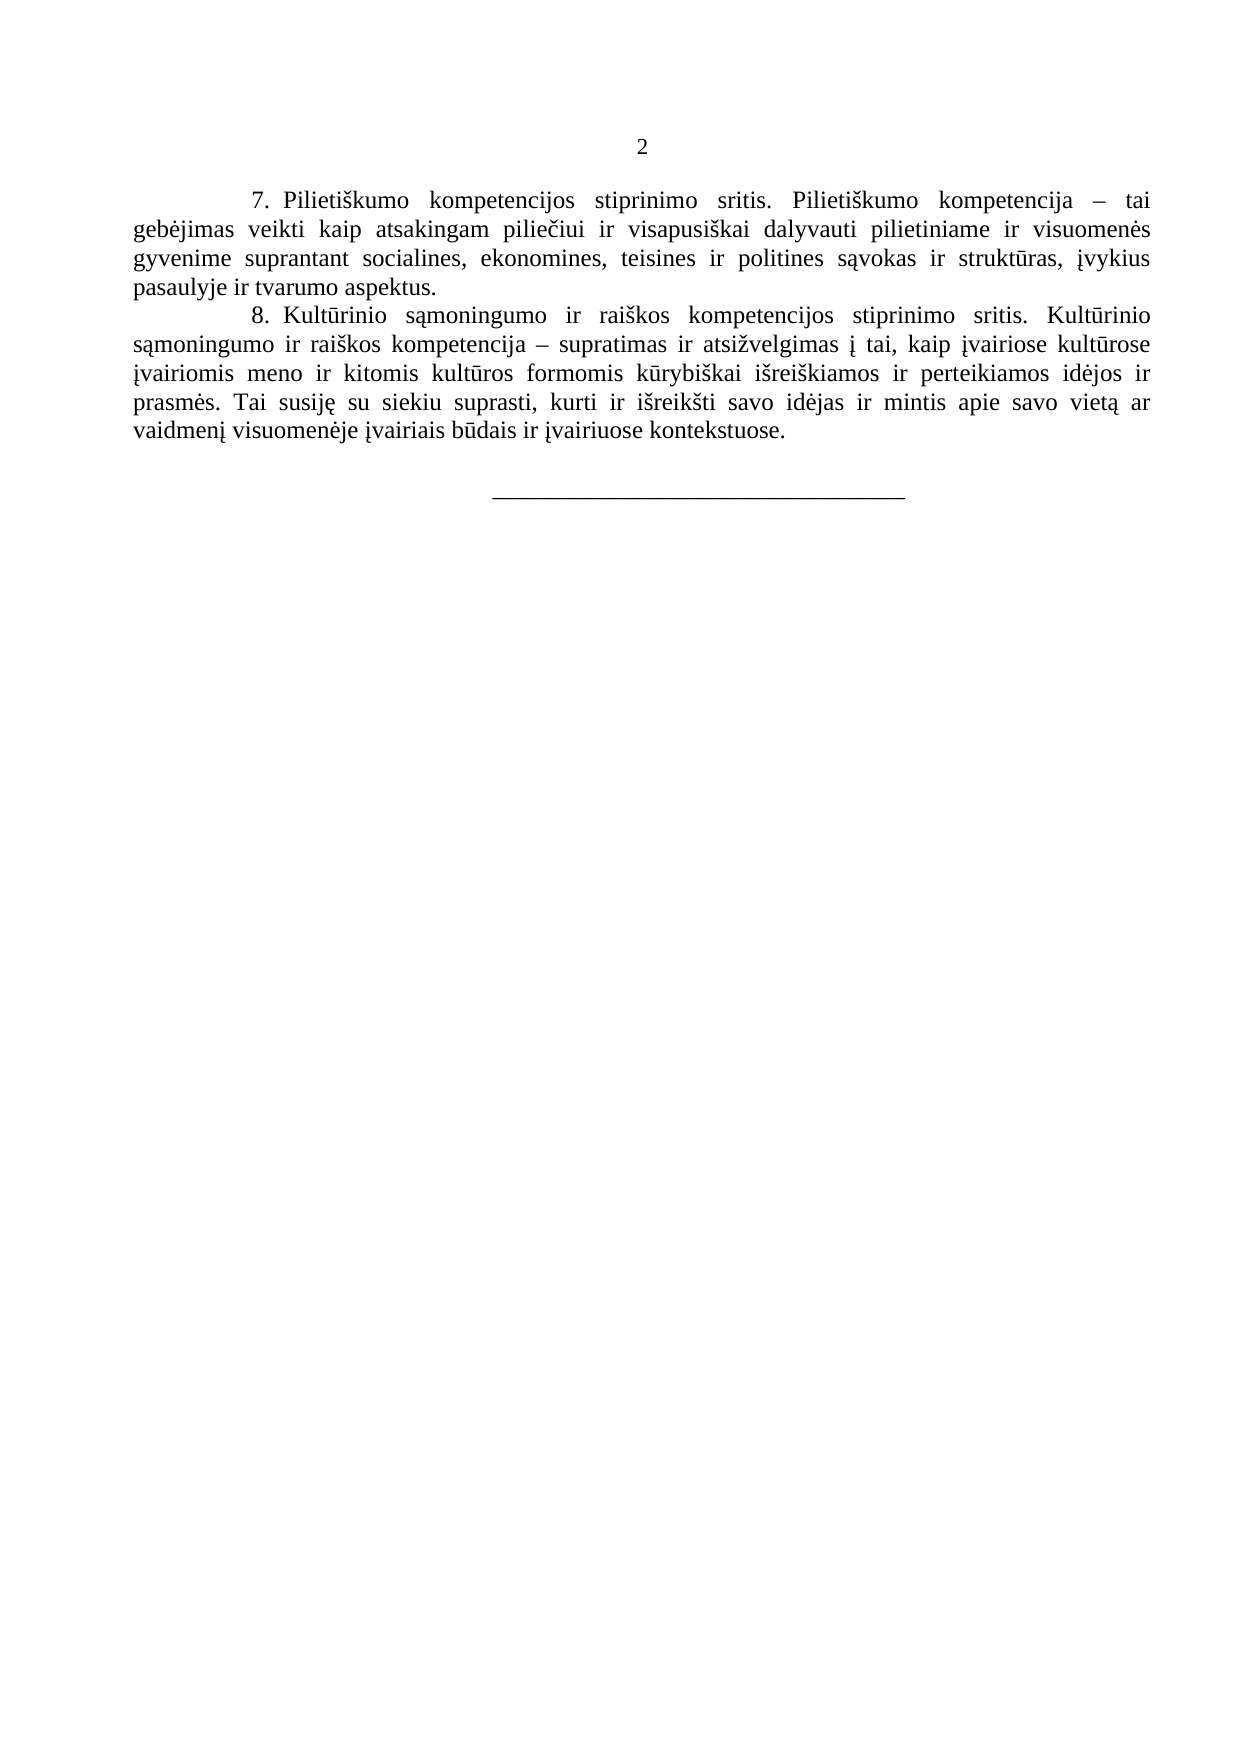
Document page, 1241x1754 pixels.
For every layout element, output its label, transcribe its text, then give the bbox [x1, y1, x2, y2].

text _________________________________ [245, 473, 1152, 502]
text 8. Kultūrinio sąmoningumo ir raiškos kompetencijos stiprinimo sritis. Kultūrinio sąmoningumo ir raiškos kompetencija – supratimas ir atsižvelgimas į tai, kaip įvairiose kultūrose įvairiomis meno ir kitomis kultūros formomis kūrybiškai išreiškiamos ir perteikiamos idėjos ir prasmės. Tai susiję su siekiu suprasti, kurti ir išreikšti savo idėjas ir mintis apie savo vietą ar vaidmenį visuomenėje įvairiais būdais ir įvairiuose kontekstuose. [133, 301, 1152, 444]
text 7. Pilietiškumo kompetencijos stiprinimo sritis. Pilietiškumo kompetencija – tai gebėjimas veikti kaip atsakingam piliečiui ir visapusiškai dalyvauti pilietiniame ir visuomenės gyvenime suprantant socialines, ekonomines, teisines ir politines sąvokas ir struktūras, įvykius pasaulyje ir tvarumo aspektus. [133, 186, 1152, 301]
